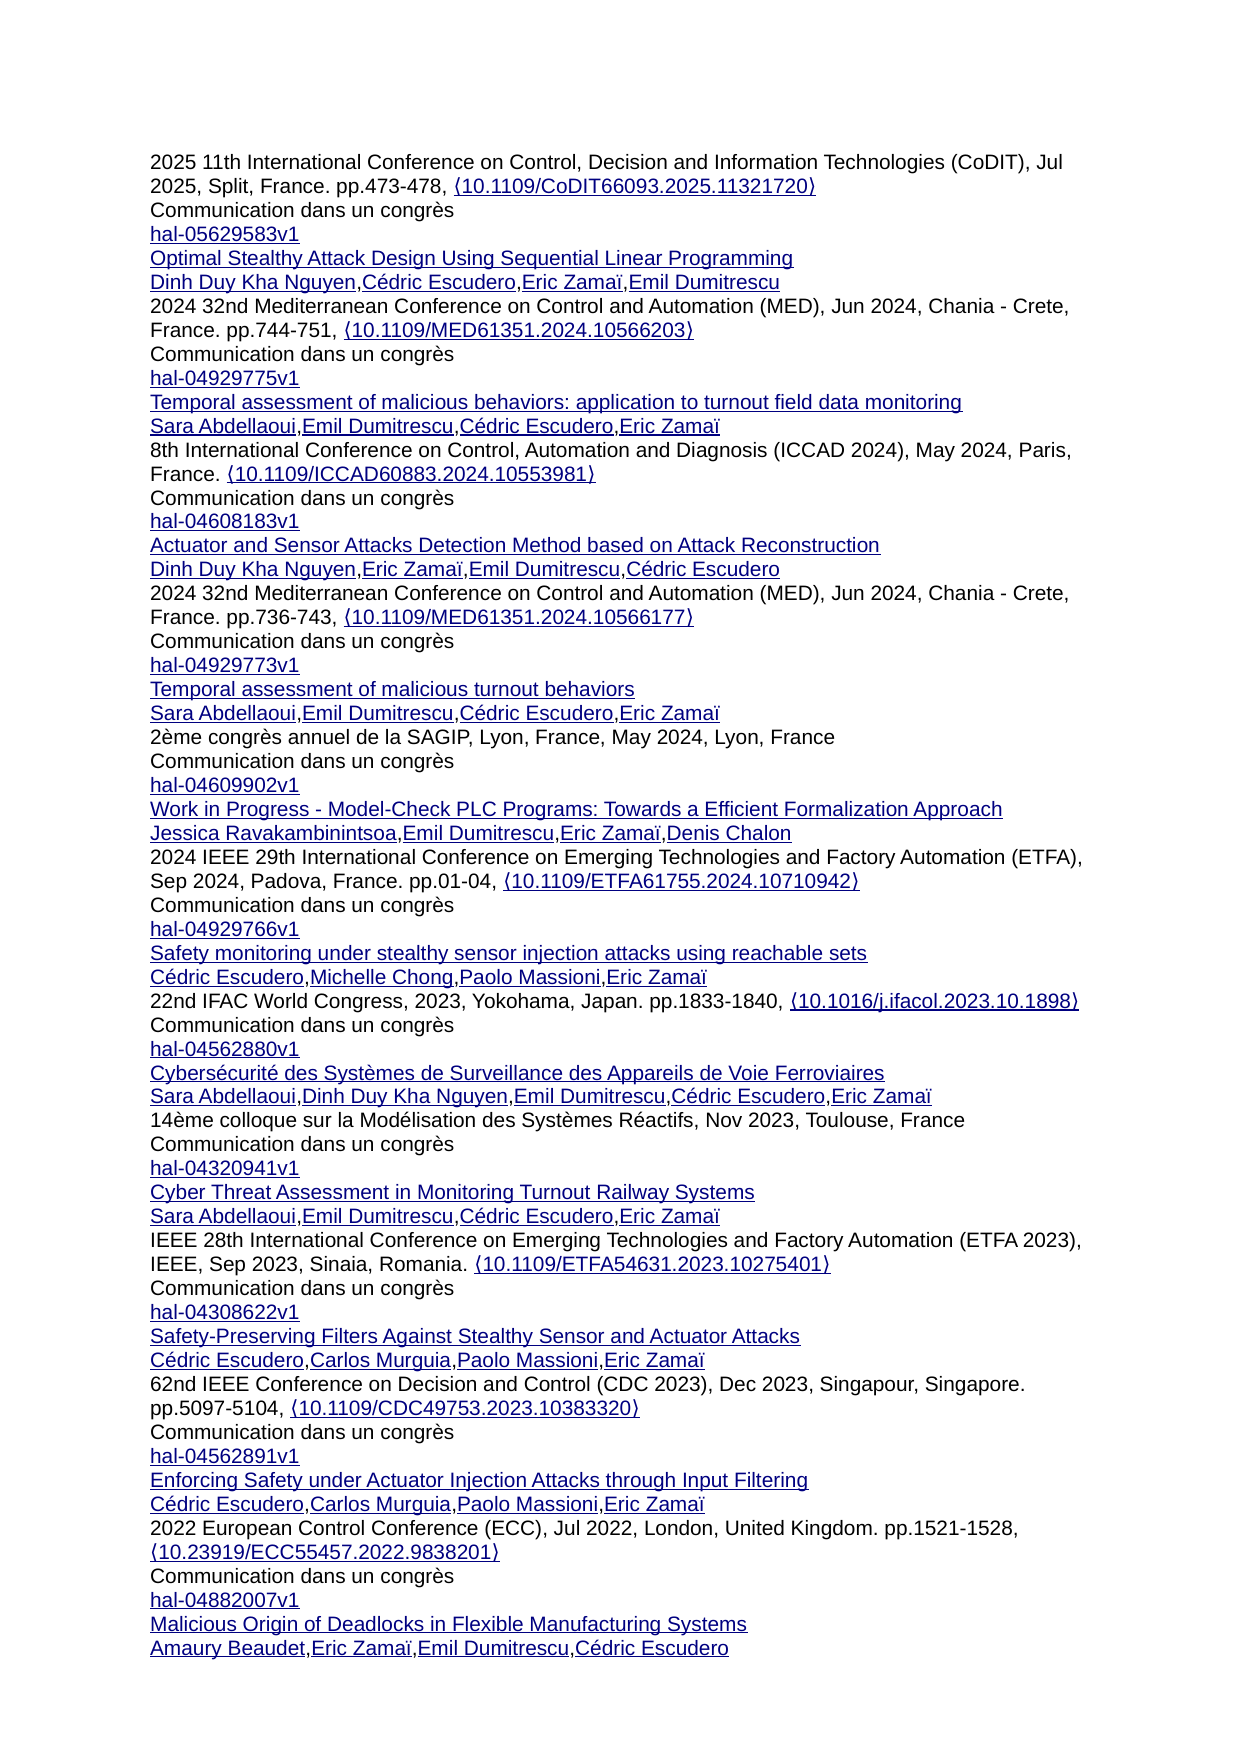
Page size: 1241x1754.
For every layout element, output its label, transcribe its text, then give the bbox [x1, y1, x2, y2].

table_cell Work in Progress - Model-Check PLC Programs: Towards a Efficient Formalization Approach Jessica Ravakambinintsoa,Emil Dumitrescu,Eric Zamaï,Denis Chalon 2024 IEEE 29th International Conference on Emerging Technologies and Factory Automation (ETFA), Sep 2024, Padova, France. pp.01-04, ⟨10.1109/ETFA61755.2024.10710942⟩ Communication dans un congrès hal-04929766v1 [150, 797, 1090, 941]
table_cell Temporal assessment of malicious behaviors: application to turnout field data monitoring Sara Abdellaoui,Emil Dumitrescu,Cédric Escudero,Eric Zamaï 8th International Conference on Control, Automation and Diagnosis (ICCAD 2024), May 2024, Paris, France. ⟨10.1109/ICCAD60883.2024.10553981⟩ Communication dans un congrès hal-04608183v1 [150, 390, 1090, 533]
table_cell Safety monitoring under stealthy sensor injection attacks using reachable sets Cédric Escudero,Michelle Chong,Paolo Massioni,Eric Zamaï 22nd IFAC World Congress, 2023, Yokohama, Japan. pp.1833-1840, ⟨10.1016/j.ifacol.2023.10.1898⟩ Communication dans un congrès hal-04562880v1 [150, 941, 1090, 1060]
table_cell Malicious Origin of Deadlocks in Flexible Manufacturing Systems Amaury Beaudet,Eric Zamaï,Emil Dumitrescu,Cédric Escudero [150, 1611, 1090, 1659]
table_cell Actuator and Sensor Attacks Detection Method based on Attack Reconstruction Dinh Duy Kha Nguyen,Eric Zamaï,Emil Dumitrescu,Cédric Escudero 2024 32nd Mediterranean Conference on Control and Automation (MED), Jun 2024, Chania - Crete, France. pp.736-743, ⟨10.1109/MED61351.2024.10566177⟩ Communication dans un congrès hal-04929773v1 [150, 533, 1090, 677]
table_cell Optimal Stealthy Attack Design Using Sequential Linear Programming Dinh Duy Kha Nguyen,Cédric Escudero,Eric Zamaï,Emil Dumitrescu 2024 32nd Mediterranean Conference on Control and Automation (MED), Jun 2024, Chania - Crete, France. pp.744-751, ⟨10.1109/MED61351.2024.10566203⟩ Communication dans un congrès hal-04929775v1 [150, 246, 1090, 389]
table_cell Cybersécurité des Systèmes de Surveillance des Appareils de Voie Ferroviaires Sara Abdellaoui,Dinh Duy Kha Nguyen,Emil Dumitrescu,Cédric Escudero,Eric Zamaï 14ème colloque sur la Modélisation des Systèmes Réactifs, Nov 2023, Toulouse, France Communication dans un congrès hal-04320941v1 [150, 1060, 1090, 1180]
table_cell Enforcing Safety under Actuator Injection Attacks through Input Filtering Cédric Escudero,Carlos Murguia,Paolo Massioni,Eric Zamaï 2022 European Control Conference (ECC), Jul 2022, London, United Kingdom. pp.1521-1528, ⟨10.23919/ECC55457.2022.9838201⟩ Communication dans un congrès hal-04882007v1 [150, 1468, 1090, 1611]
table_cell Temporal assessment of malicious turnout behaviors Sara Abdellaoui,Emil Dumitrescu,Cédric Escudero,Eric Zamaï 2ème congrès annuel de la SAGIP, Lyon, France, May 2024, Lyon, France Communication dans un congrès hal-04609902v1 [150, 677, 1090, 797]
table_header 2025 11th International Conference on Control, Decision and Information Technologies (CoDIT), Jul 2025, Split, France. pp.473-478, ⟨10.1109/CoDIT66093.2025.11321720⟩ Communication dans un congrès hal-05629583v1 [150, 150, 1090, 246]
table_cell Safety-Preserving Filters Against Stealthy Sensor and Actuator Attacks Cédric Escudero,Carlos Murguia,Paolo Massioni,Eric Zamaï 62nd IEEE Conference on Decision and Control (CDC 2023), Dec 2023, Singapour, Singapore. pp.5097-5104, ⟨10.1109/CDC49753.2023.10383320⟩ Communication dans un congrès hal-04562891v1 [150, 1324, 1090, 1468]
table_cell Cyber Threat Assessment in Monitoring Turnout Railway Systems Sara Abdellaoui,Emil Dumitrescu,Cédric Escudero,Eric Zamaï IEEE 28th International Conference on Emerging Technologies and Factory Automation (ETFA 2023), IEEE, Sep 2023, Sinaia, Romania. ⟨10.1109/ETFA54631.2023.10275401⟩ Communication dans un congrès hal-04308622v1 [150, 1180, 1090, 1324]
